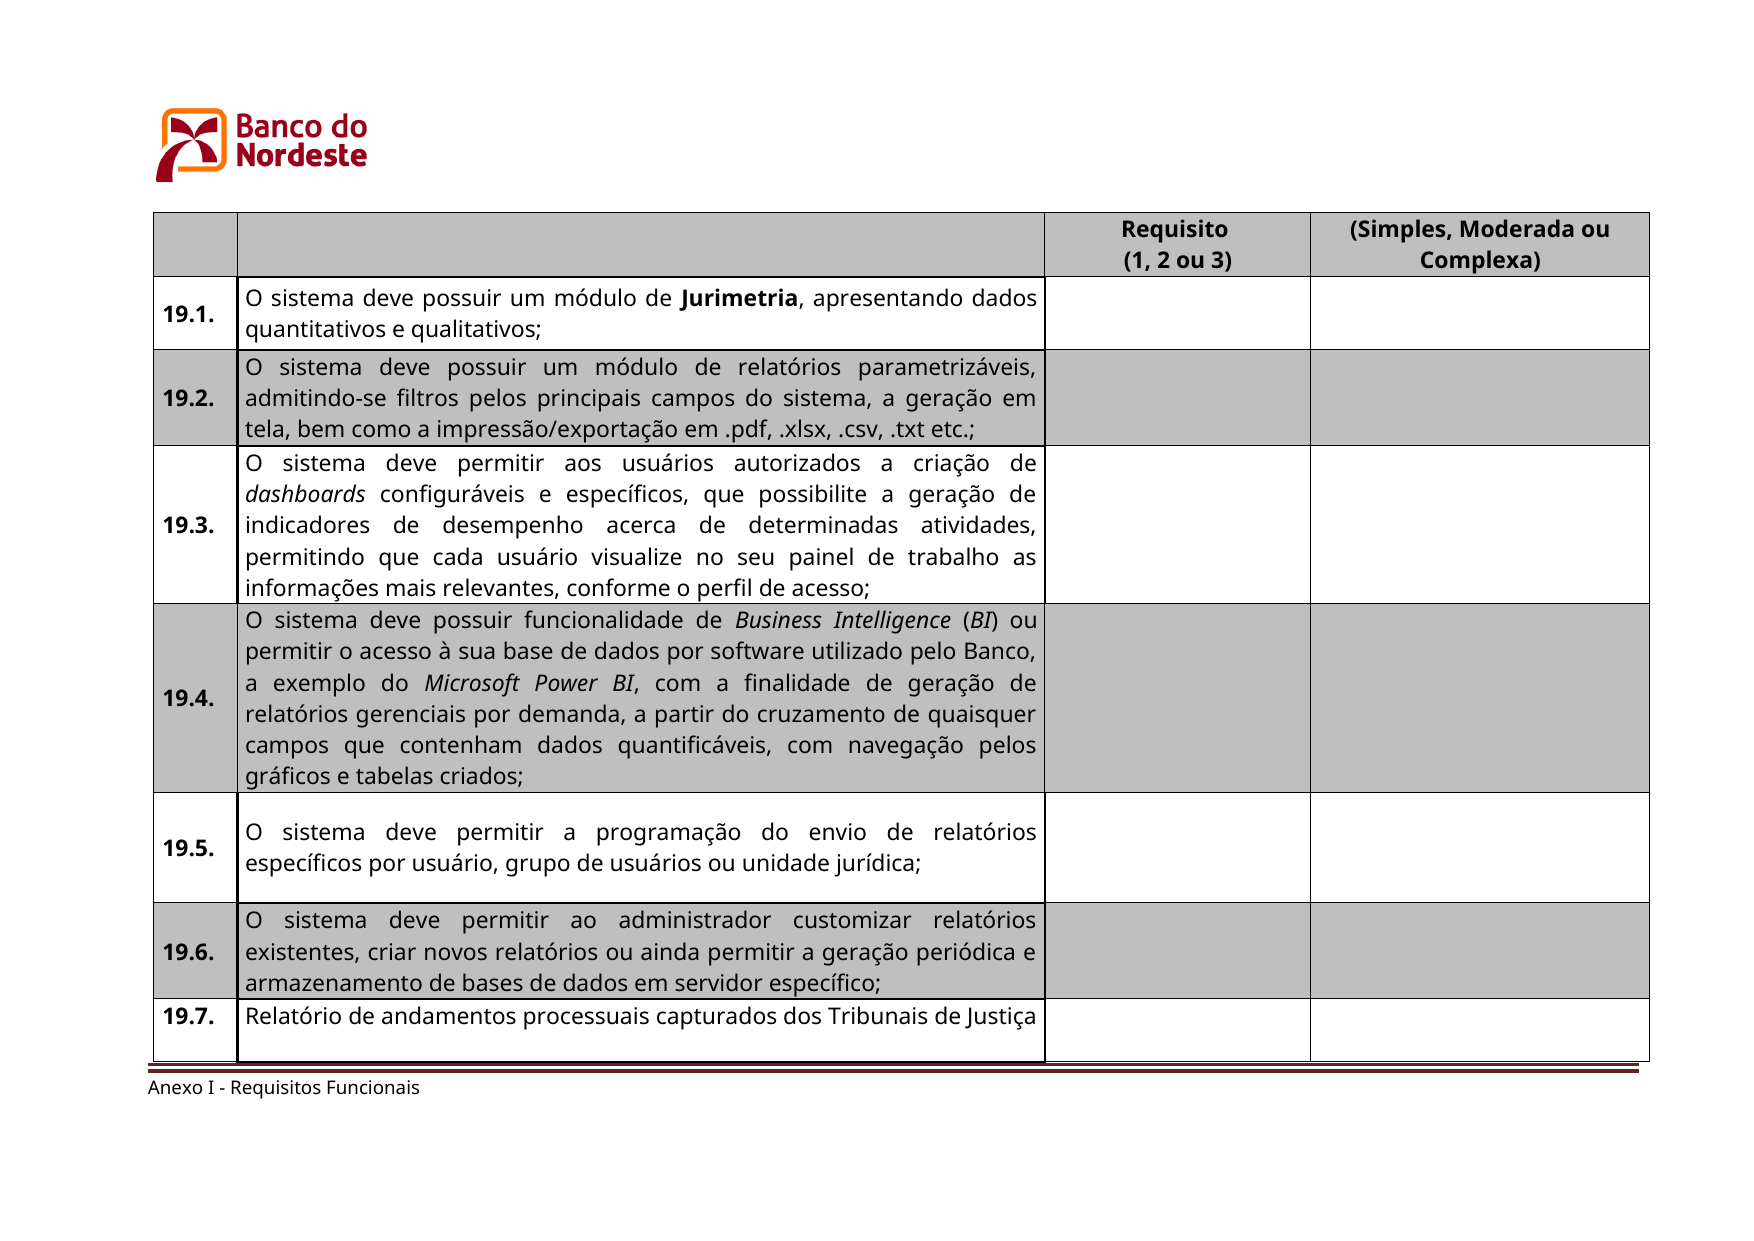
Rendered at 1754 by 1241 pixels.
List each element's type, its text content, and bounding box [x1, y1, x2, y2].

table_cell [1046, 350, 1310, 445]
table_cell [1650, 792, 1654, 902]
table_cell (Simples, Moderada ou Complexa) [1311, 213, 1649, 276]
table_cell [1650, 445, 1654, 603]
table_cell [1046, 446, 1310, 603]
table_cell [1311, 350, 1649, 445]
table_cell [1045, 604, 1310, 792]
table_cell [1650, 998, 1654, 1061]
table_cell O sistema deve permitir aos usuários autorizados a criação de dashboards configuráveis e específicos, que possibilite a geração de indicadores de desempenho acerca de determinadas atividades, permitindo que cada usuário visualize no seu painel de trabalho as informações mais relevantes, conforme o perfil de acesso; [239, 447, 1044, 603]
table_cell O sistema deve possuir um módulo de Jurimetria, apresentando dados quantitativos e qualitativos; [239, 278, 1044, 349]
table_cell [1046, 999, 1310, 1061]
table_cell [154, 999, 236, 1061]
table_cell [154, 277, 236, 349]
table_cell [1650, 276, 1654, 349]
table_cell O sistema deve permitir ao administrador customizar relatórios existentes, criar novos relatórios ou ainda permitir a geração periódica e armazenamento de bases de dados em servidor específico; [239, 904, 1044, 998]
table_cell [154, 604, 237, 792]
table_cell [1311, 999, 1649, 1061]
table_cell O sistema deve possuir funcionalidade de Business Intelligence (BI) ou permitir o acesso à sua base de dados por software utilizado pelo Banco, a exemplo do Microsoft Power BI, com a finalidade de geração de relatórios gerenciais por demanda, a partir do cruzamento de quaisquer campos que contenham dados quantificáveis, com navegação pelos gráficos e tabelas criados; [238, 604, 1044, 792]
table_cell Relatório de andamentos processuais capturados dos Tribunais de Justiça [239, 1000, 1044, 1061]
table_cell [238, 213, 1044, 276]
table_cell [154, 213, 237, 276]
table_cell O sistema deve possuir um módulo de relatórios parametrizáveis, admitindo-se filtros pelos principais campos do sistema, a geração em tela, bem como a impressão/exportação em .pdf, .xlsx, .csv, .txt etc.; [239, 351, 1044, 445]
table_cell [1046, 277, 1310, 349]
table_cell [154, 350, 236, 445]
table_cell [154, 793, 236, 902]
table_cell [154, 903, 236, 998]
table_cell [1311, 277, 1649, 349]
table_cell O sistema deve permitir a programação do envio de relatórios específicos por usuário, grupo de usuários ou unidade jurídica; [239, 793, 1044, 902]
table_cell [1311, 793, 1649, 902]
table_cell [1311, 604, 1649, 792]
table_cell [1650, 902, 1654, 998]
table_cell Requisito (1, 2 ou 3) [1045, 213, 1310, 276]
table_cell [1650, 212, 1654, 276]
table_cell [1650, 603, 1654, 792]
table_cell [1311, 903, 1649, 998]
table_cell [1311, 446, 1649, 603]
table_cell [154, 446, 236, 603]
table_cell [1046, 793, 1310, 902]
table_cell [1046, 903, 1310, 998]
table_cell [1650, 349, 1654, 445]
